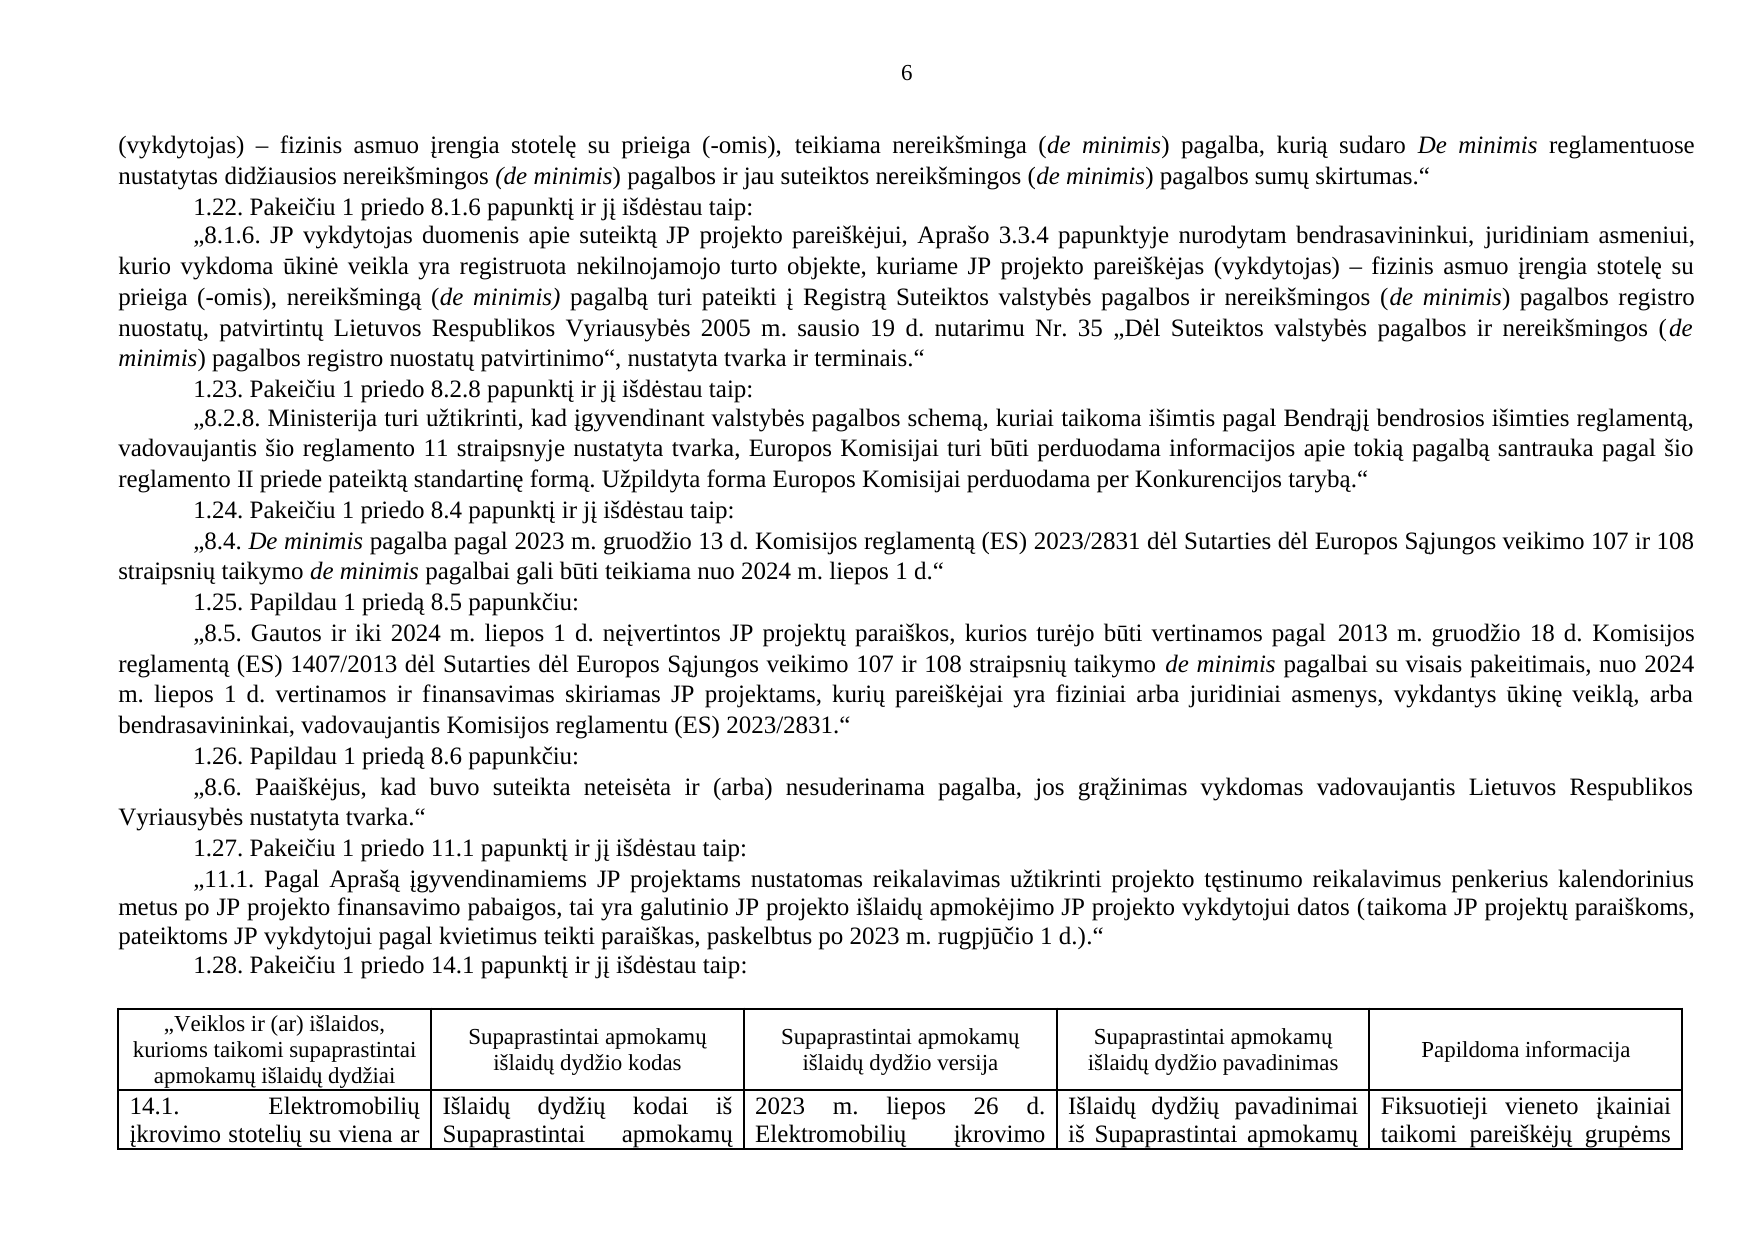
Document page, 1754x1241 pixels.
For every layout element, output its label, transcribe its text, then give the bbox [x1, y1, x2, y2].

table_header Papildoma informacija [1370, 1010, 1681, 1089]
text „8.4. De minimis pagalba pagal 2023 m. gruodžio 13 d. Komisijos reglamentą (ES) 2023/2831 dėl Sutarties dėl Europos Sąjungos veikimo 107 ir 108 straipsnių taikymo de minimis pagalbai gali būti teikiama nuo 2024 m. liepos 1 d.“ [118, 526, 1695, 585]
text 1.22. Pakeičiu 1 priedo 8.1.6 papunktį ir jį išdėstau taip: [118, 192, 1695, 220]
text 1.23. Pakeičiu 1 priedo 8.2.8 papunktį ir jį išdėstau taip: [118, 374, 1695, 403]
text 1.28. Pakeičiu 1 priedo 14.1 papunktį ir jį išdėstau taip: [118, 950, 1695, 979]
text „11.1. Pagal Aprašą įgyvendinamiems JP projektams nustatomas reikalavimas užtikrinti projekto tęstinumo reikalavimus penkerius kalendorinius metus po JP projekto finansavimo pabaigos, tai yra galutinio JP projekto išlaidų apmokėjimo JP projekto vykdytojui datos (taikoma JP projektų paraiškoms, pateiktoms JP vykdytojui pagal kvietimus teikti paraiškas, paskelbtus po 2023 m. rugpjūčio 1 d.).“ [118, 864, 1695, 950]
table_cell Išlaidų dydžių pavadinimai iš Supaprastintai apmokamų [1058, 1091, 1368, 1148]
table_header Supaprastintai apmokamų išlaidų dydžio pavadinimas [1058, 1010, 1368, 1089]
table_cell Išlaidų dydžių kodai iš Supaprastintai apmokamų [432, 1091, 743, 1148]
table_header Supaprastintai apmokamų išlaidų dydžio versija [745, 1010, 1056, 1089]
text „8.5. Gautos ir iki 2024 m. liepos 1 d. neįvertintos JP projektų paraiškos, kurios turėjo būti vertinamos pagal 2013 m. gruodžio 18 d. Komisijos reglamentą (ES) 1407/2013 dėl Sutarties dėl Europos Sąjungos veikimo 107 ir 108 straipsnių taikymo de minimis pagalbai su visais pakeitimais, nuo 2024 m. liepos 1 d. vertinamos ir finansavimas skiriamas JP projektams, kurių pareiškėjai yra fiziniai arba juridiniai asmenys, vykdantys ūkinę veiklą, arba bendrasavininkai, vadovaujantis Komisijos reglamentu (ES) 2023/2831.“ [118, 618, 1695, 739]
table_cell 14.1. Elektromobilių įkrovimo stotelių su viena ar [119, 1091, 430, 1148]
table_header Supaprastintai apmokamų išlaidų dydžio kodas [432, 1010, 743, 1089]
text 1.25. Papildau 1 priedą 8.5 papunkčiu: [118, 587, 1695, 616]
text 1.27. Pakeičiu 1 priedo 11.1 papunktį ir jį išdėstau taip: [118, 833, 1695, 862]
text „8.6. Paaiškėjus, kad buvo suteikta neteisėta ir (arba) nesuderinama pagalba, jos grąžinimas vykdomas vadovaujantis Lietuvos Respublikos Vyriausybės nustatyta tvarka.“ [118, 772, 1695, 831]
table_header „Veiklos ir (ar) išlaidos, kurioms taikomi supaprastintai apmokamų išlaidų dydžiai [119, 1010, 430, 1089]
text 1.24. Pakeičiu 1 priedo 8.4 papunktį ir jį išdėstau taip: [118, 495, 1695, 524]
text (vykdytojas) – fizinis asmuo įrengia stotelę su prieiga (-omis), teikiama nereikšminga (de minimis) pagalba, kurią sudaro De minimis reglamentuose nustatytas didžiausios nereikšmingos (de minimis) pagalbos ir jau suteiktos nereikšmingos (de minimis) pagalbos sumų skirtumas.“ [118, 130, 1695, 190]
table_cell 2023 m. liepos 26 d. Elektromobilių įkrovimo [745, 1091, 1056, 1148]
table_cell Fiksuotieji vieneto įkainiai taikomi pareiškėjų grupėms [1370, 1091, 1681, 1148]
text 1.26. Papildau 1 priedą 8.6 papunkčiu: [118, 741, 1695, 769]
text „8.1.6. JP vykdytojas duomenis apie suteiktą JP projekto pareiškėjui, Aprašo 3.3.4 papunktyje nurodytam bendrasavininkui, juridiniam asmeniui, kurio vykdoma ūkinė veikla yra registruota nekilnojamojo turto objekte, kuriame JP projekto pareiškėjas (vykdytojas) – fizinis asmuo įrengia stotelę su prieiga (-omis), nereikšmingą (de minimis) pagalbą turi pateikti į Registrą Suteiktos valstybės pagalbos ir nereikšmingos (de minimis) pagalbos registro nuostatų, patvirtintų Lietuvos Respublikos Vyriausybės 2005 m. sausio 19 d. nutarimu Nr. 35 „Dėl Suteiktos valstybės pagalbos ir nereikšmingos (de minimis) pagalbos registro nuostatų patvirtinimo“, nustatyta tvarka ir terminais.“ [118, 220, 1695, 372]
text „8.2.8. Ministerija turi užtikrinti, kad įgyvendinant valstybės pagalbos schemą, kuriai taikoma išimtis pagal Bendrąjį bendrosios išimties reglamentą, vadovaujantis šio reglamento 11 straipsnyje nustatyta tvarka, Europos Komisijai turi būti perduodama informacijos apie tokią pagalbą santrauka pagal šio reglamento II priede pateiktą standartinę formą. Užpildyta forma Europos Komisijai perduodama per Konkurencijos tarybą.“ [118, 403, 1695, 493]
